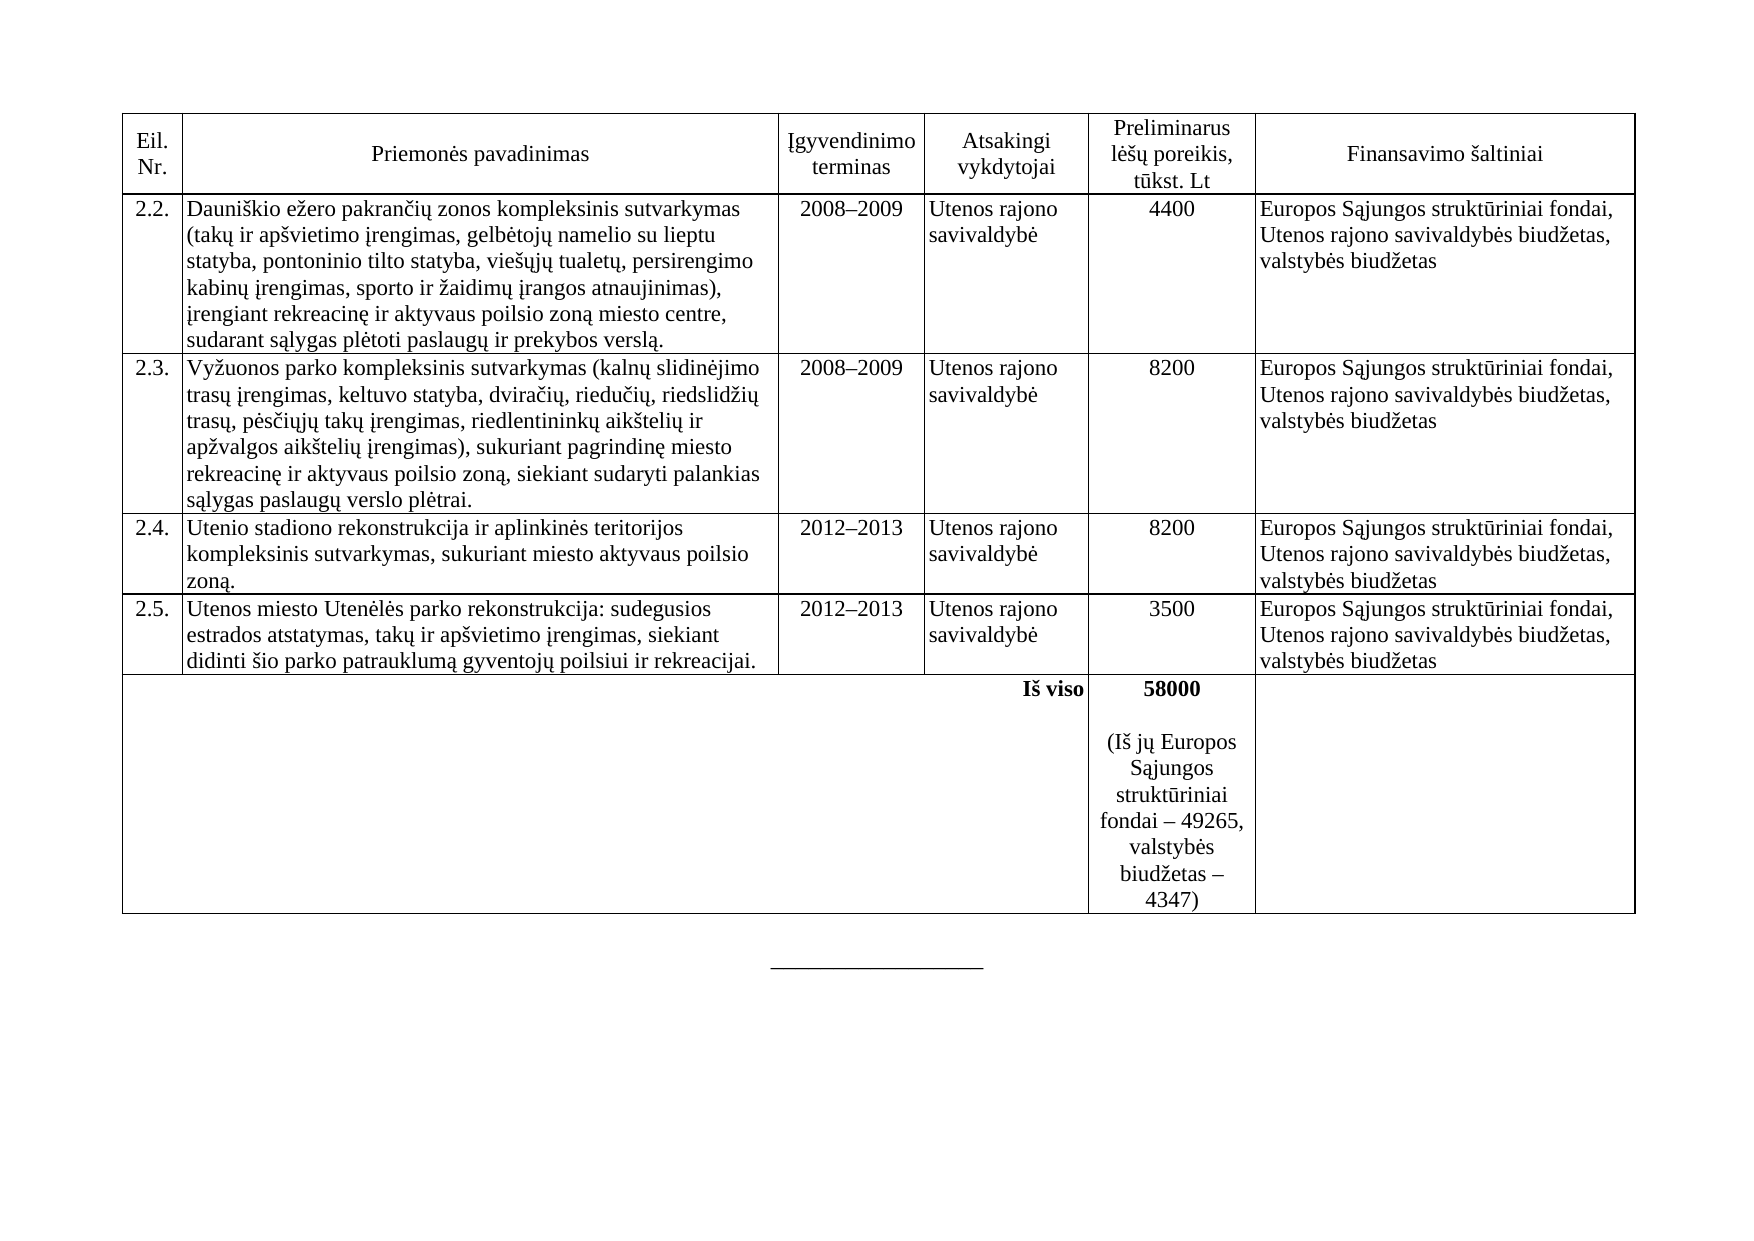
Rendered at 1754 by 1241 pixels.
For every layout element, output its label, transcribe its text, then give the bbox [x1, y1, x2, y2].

table_cell Utenos rajono savivaldybė [925, 514, 1088, 593]
table_cell 2012–2013 [779, 595, 924, 674]
table_header Įgyvendinimo terminas [779, 114, 924, 193]
table_cell Utenos rajono savivaldybė [925, 354, 1088, 512]
table_cell 2008–2009 [779, 195, 924, 353]
table_cell 3500 [1089, 595, 1255, 674]
table_cell 8200 [1089, 514, 1255, 593]
table_cell Europos Sąjungos struktūriniai fondai, Utenos rajono savivaldybės biudžetas, valstybės biudžetas [1256, 195, 1634, 353]
table_header Finansavimo šaltiniai [1256, 114, 1634, 193]
table_cell 2.3. [123, 354, 182, 512]
table_cell Europos Sąjungos struktūriniai fondai, Utenos rajono savivaldybės biudžetas, valstybės biudžetas [1256, 354, 1634, 512]
table_header Eil. Nr. [123, 114, 182, 193]
table_header Atsakingi vykdytojai [925, 114, 1088, 193]
table_cell 2008–2009 [779, 354, 924, 512]
text _________________ [118, 943, 1635, 971]
table_cell [1256, 675, 1634, 912]
table_cell Iš viso [123, 675, 1088, 912]
table_header Priemonės pavadinimas [183, 114, 778, 193]
table_cell 2.2. [123, 195, 182, 353]
table_cell 4400 [1089, 195, 1255, 353]
table_cell 8200 [1089, 354, 1255, 512]
table_cell Utenos rajono savivaldybė [925, 195, 1088, 353]
table_cell 2012–2013 [779, 514, 924, 593]
table_cell 2.5. [123, 595, 182, 674]
table_cell Utenos rajono savivaldybė [925, 595, 1088, 674]
table_cell 2.4. [123, 514, 182, 593]
